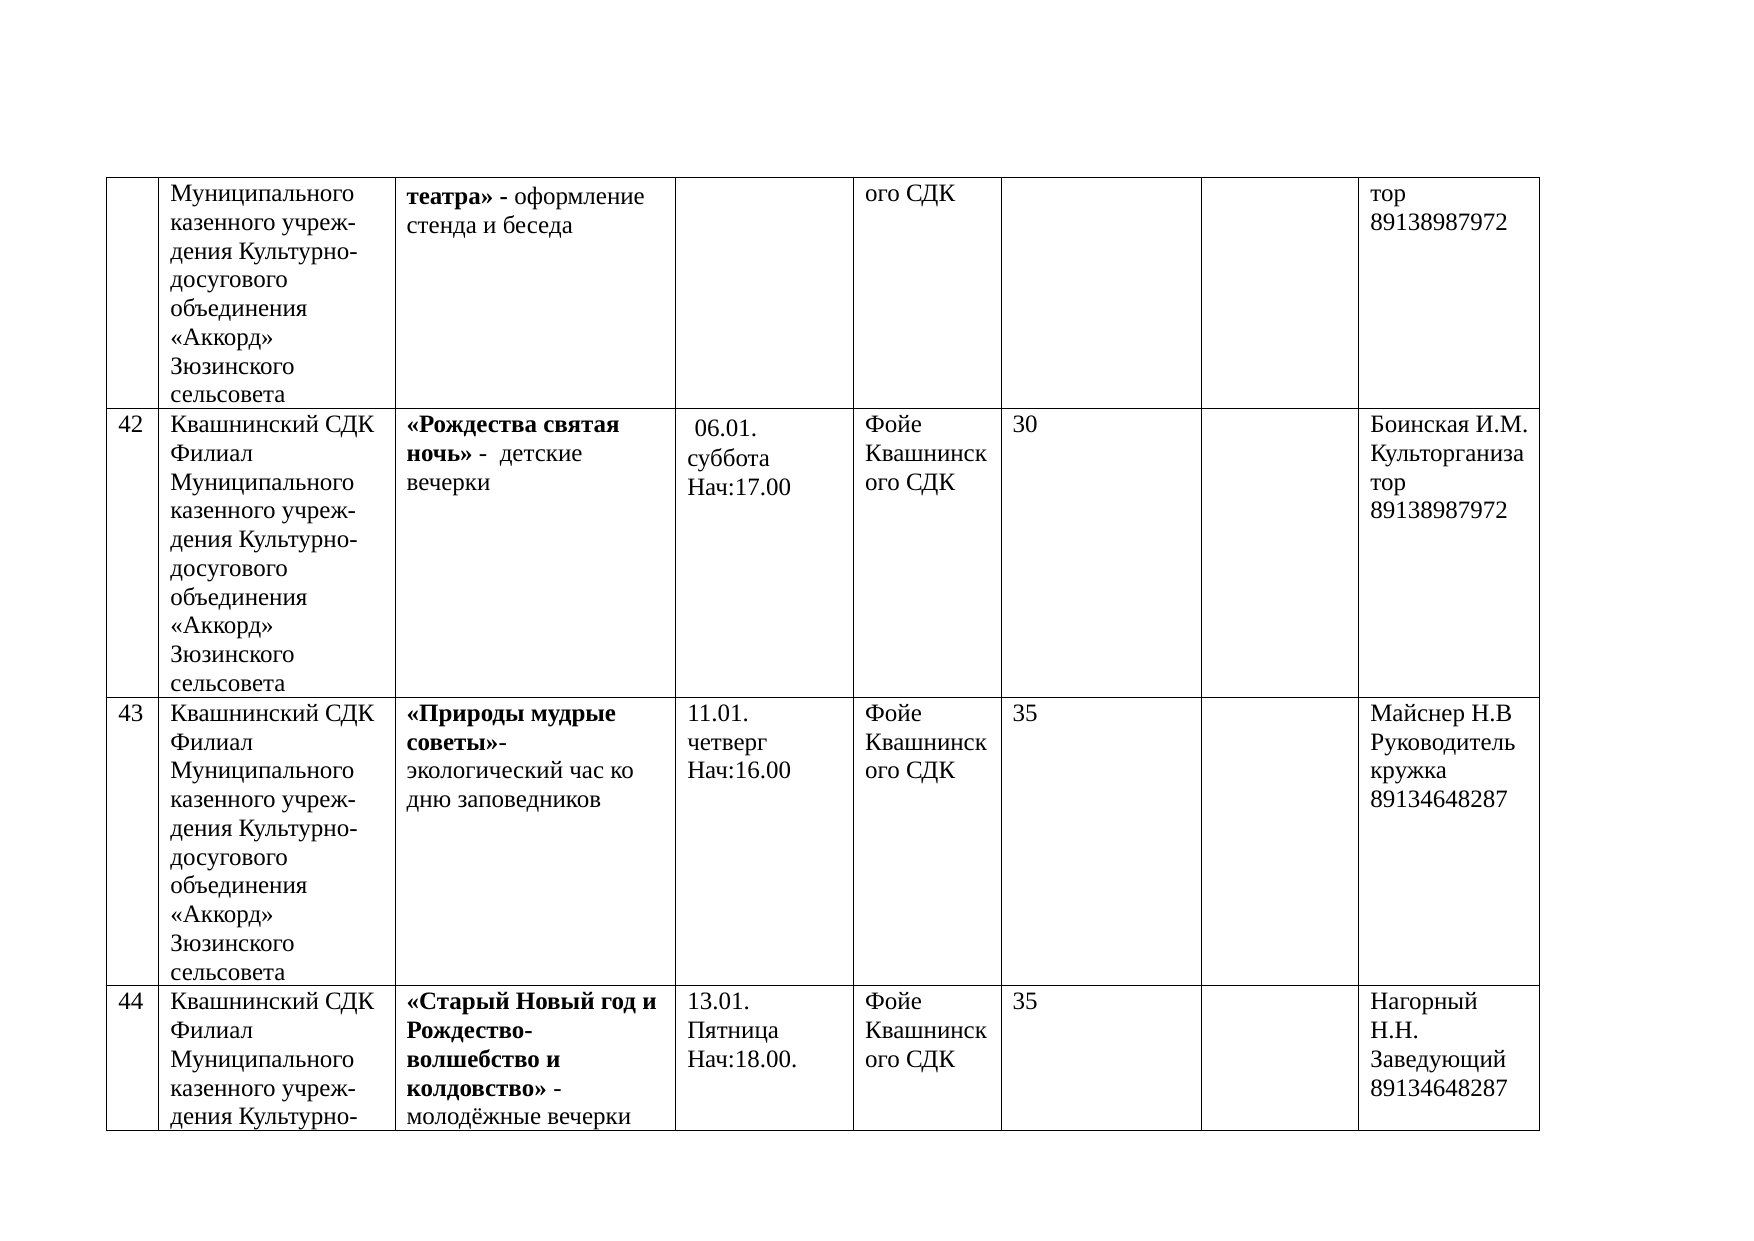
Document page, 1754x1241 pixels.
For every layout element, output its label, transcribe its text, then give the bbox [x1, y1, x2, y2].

table_cell [676, 178, 853, 408]
table_cell [1202, 986, 1358, 1130]
table_cell 13.01. Пятница Нач:18.00. [676, 986, 853, 1130]
table_cell Квашнинский СДК Филиал Муниципального казенного учреж- дения Культурно- [159, 986, 395, 1130]
table_cell театра» - оформление стенда и беседа [396, 178, 675, 408]
table_cell 43 [107, 698, 158, 985]
table_cell 11.01. четверг Нач:16.00 [676, 698, 853, 985]
table_cell Фойе Квашнинского СДК [854, 698, 1001, 985]
table_cell «Старый Новый год и Рождество-волшебство и колдовство» - молодёжные вечерки [396, 986, 675, 1130]
table_cell 30 [1002, 409, 1201, 697]
table_cell Боинская И.М. Культорганизатор 89138987972 [1359, 409, 1539, 697]
table_cell [1202, 178, 1358, 408]
table_cell «Рождества святая ночь» - детские вечерки [396, 409, 675, 697]
table_cell [1202, 409, 1358, 697]
table_cell «Природы мудрые советы»- экологический час ко дню заповедников [396, 698, 675, 985]
table_cell ого СДК [854, 178, 1001, 408]
table_cell Квашнинский СДК Филиал Муниципального казенного учреж- дения Культурно-досугового объединения «Аккорд» Зюзинского сельсовета [159, 409, 395, 697]
table_cell 06.01. суббота Нач:17.00 [676, 409, 853, 697]
table_cell Муниципального казенного учреж- дения Культурно-досугового объединения «Аккорд» Зюзинского сельсовета [159, 178, 395, 408]
table_cell [107, 178, 158, 408]
table_cell 35 [1002, 986, 1201, 1130]
table_cell [1202, 698, 1358, 985]
table_cell 42 [107, 409, 158, 697]
table_cell Фойе Квашнинского СДК [854, 409, 1001, 697]
table_cell Нагорный Н.Н. Заведующий 89134648287 [1359, 986, 1539, 1130]
table_cell Квашнинский СДК Филиал Муниципального казенного учреж- дения Культурно-досугового объединения «Аккорд» Зюзинского сельсовета [159, 698, 395, 985]
table_cell Майснер Н.В Руководитель кружка 89134648287 [1359, 698, 1539, 985]
table_cell 35 [1002, 698, 1201, 985]
table_cell [1002, 178, 1201, 408]
table_cell тор 89138987972 [1359, 178, 1539, 408]
table_cell 44 [107, 986, 158, 1130]
table_cell Фойе Квашнинского СДК [854, 986, 1001, 1130]
